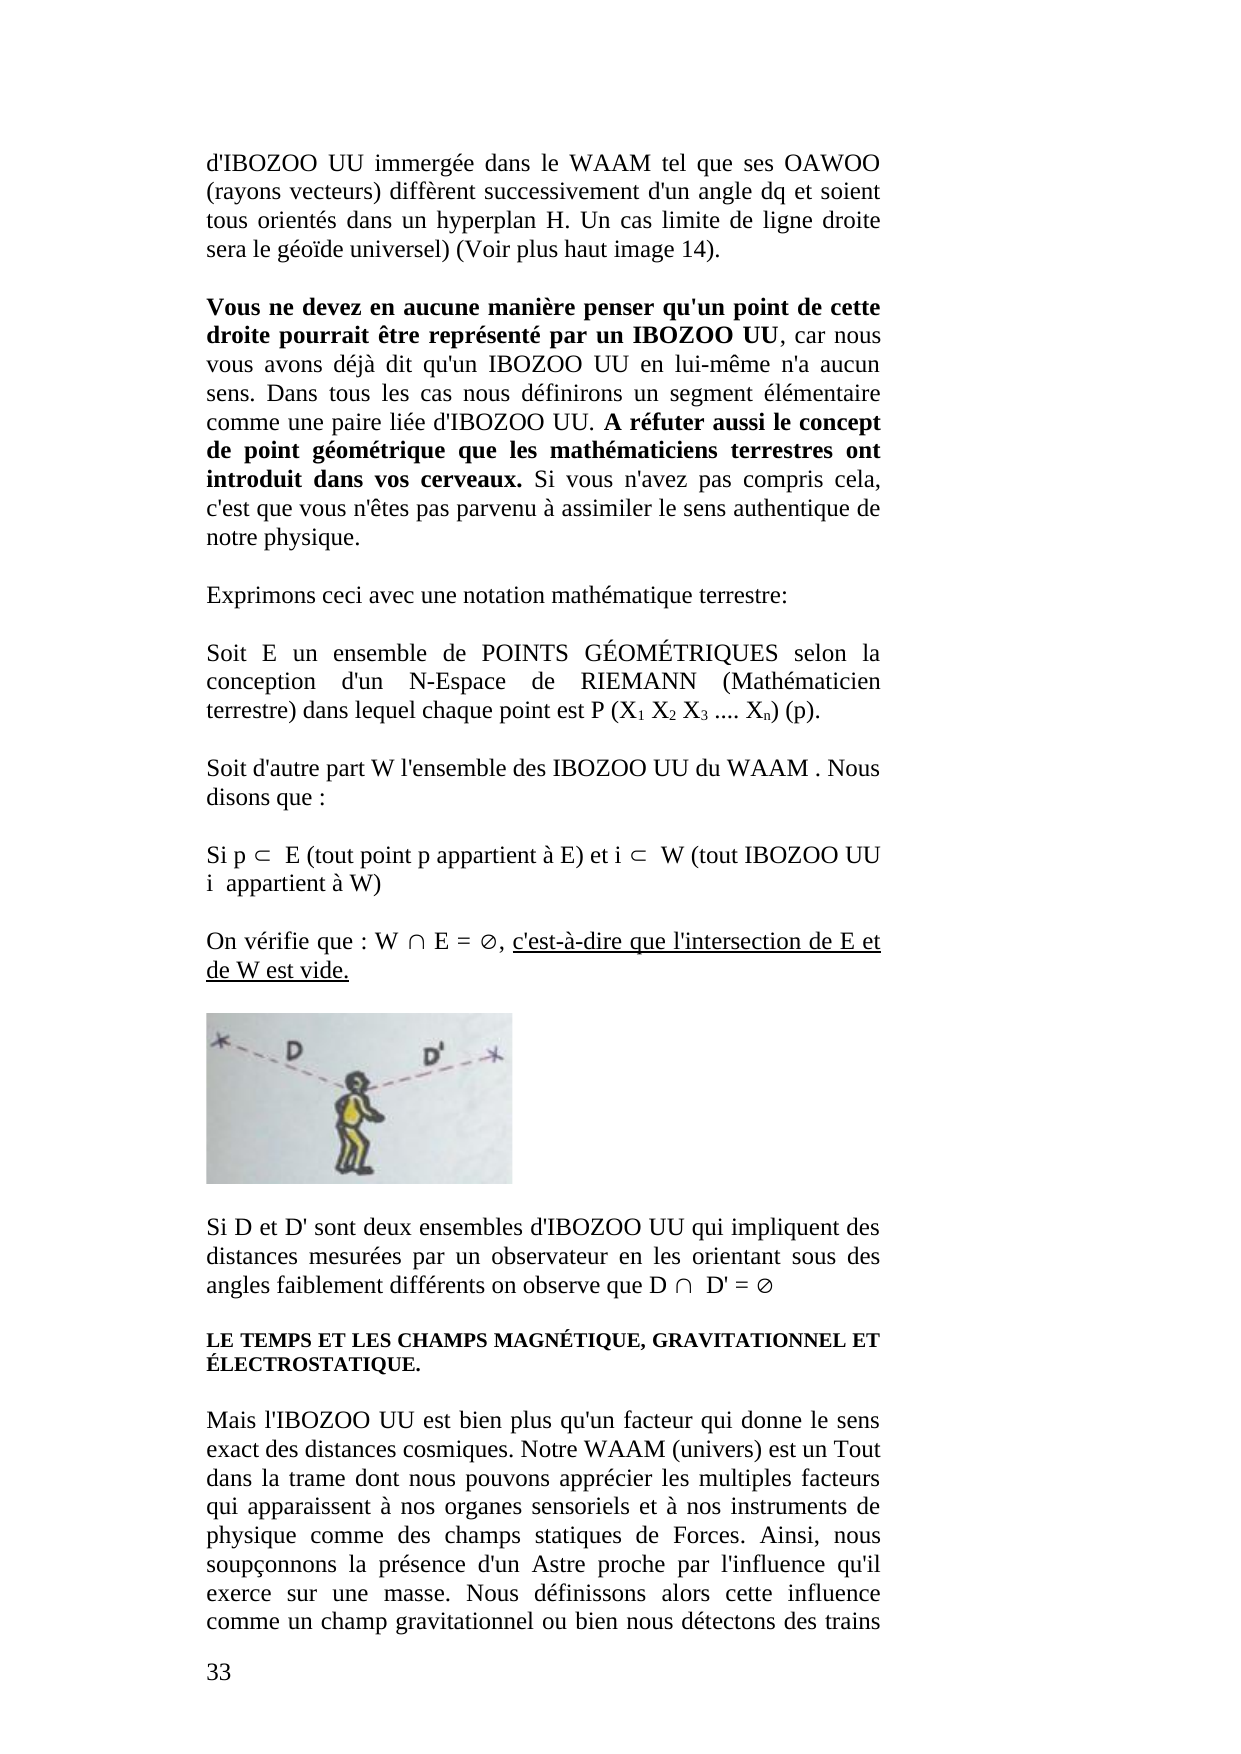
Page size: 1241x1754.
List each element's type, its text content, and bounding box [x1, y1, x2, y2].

text On vérifie que : W  E = , c'est-à-dire que l'intersection de E et de W est vide. [206, 926, 881, 984]
text Mais l'IBOZOO UU est bien plus qu'un facteur qui donne le sens exact des distances cosmiques. Notre WAAM (univers) est un Tout dans la trame dont nous pouvons apprécier les multiples facteurs qui apparaissent à nos organes sensoriels et à nos instruments de physique comme des champs statiques de Forces. Ainsi, nous soupçonnons la présence d'un Astre proche par l'influence qu'il exerce sur une masse. Nous définissons alors cette influence comme un champ gravitationnel ou bien nous détectons des trains [206, 1405, 881, 1635]
text Soit E un ensemble de POINTS GÉOMÉTRIQUES selon la conception d'un N-Espace de RIEMANN (Mathématicien terrestre) dans lequel chaque point est P (X1 X2 X3 .... Xn) (p). [206, 638, 881, 724]
text Exprimons ceci avec une notation mathématique terrestre: [206, 580, 881, 608]
text d'IBOZOO UU immergée dans le WAAM tel que ses OAWOO (rayons vecteurs) diffèrent successivement d'un angle dq et soient tous orientés dans un hyperplan H. Un cas limite de ligne droite sera le géoïde universel) (Voir plus haut image 14). [206, 148, 881, 263]
text Si p E (tout point p appartient à E) et i W (tout IBOZOO UU iappartient à W) [206, 840, 881, 897]
text Vous ne devez en aucune manière penser qu'un point de cette droite pourrait être représenté par un IBOZOO UU, car nous vous avons déjà dit qu'un IBOZOO UU en lui-même n'a aucun sens. Dans tous les cas nous définirons un segment élémentaire comme une paire liée d'IBOZOO UU. A réfuter aussi le concept de point géométrique que les mathématiciens terrestres ont introduit dans vos cerveaux. Si vous n'avez pas compris cela, c'est que vous n'êtes pas parvenu à assimiler le sens authentique de notre physique. [206, 292, 881, 551]
text Soit d'autre part W l'ensemble des IBOZOO UU du WAAM . Nous disons que : [206, 753, 881, 811]
picture [206, 1013, 513, 1184]
text Si D et D' sont deux ensembles d'IBOZOO UU qui impliquent des distances mesurées par un observateur en les orientant sous des angles faiblement différents on observe que D D' =  [206, 1212, 881, 1299]
text LE TEMPS ET LES CHAMPS MAGNÉTIQUE, GRAVITATIONNEL ET ÉLECTROSTATIQUE. [206, 1328, 881, 1376]
